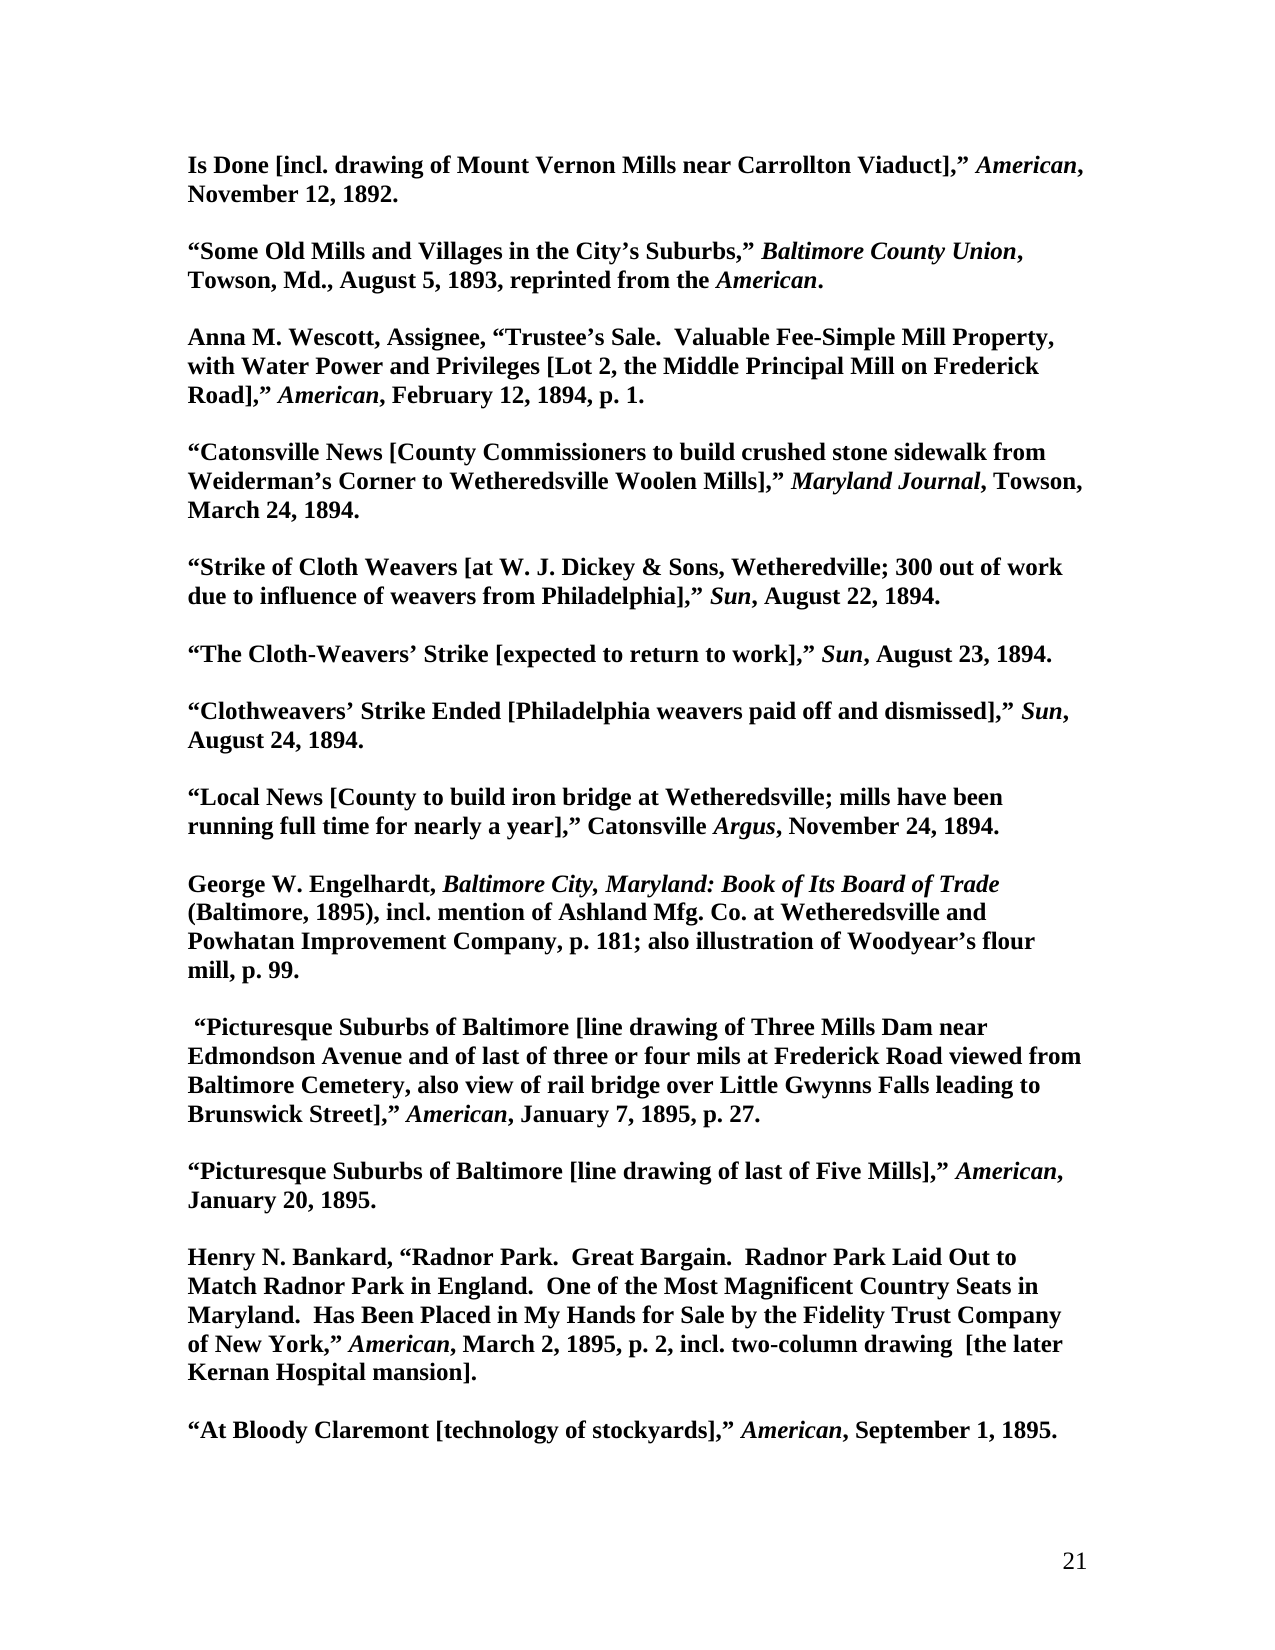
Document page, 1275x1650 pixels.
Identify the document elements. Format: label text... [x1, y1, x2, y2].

text “Catonsville News [County Commissioners to build crushed stone sidewalk from Weiderman’s Corner to Wetheredsville Woolen Mills],” Maryland Journal, Towson, March 24, 1894. [187, 437, 1087, 524]
text “The Cloth-Weavers’ Strike [expected to return to work],” Sun, August 23, 1894. [187, 639, 1087, 667]
text George W. Engelhardt, Baltimore City, Maryland: Book of Its Board of Trade (Baltimore, 1895), incl. mention of Ashland Mfg. Co. at Wetheredsville and Powhatan Improvement Company, p. 181; also illustration of Woodyear’s flour mill, p. 99. [187, 869, 1087, 984]
text “Local News [County to build iron bridge at Wetheredsville; mills have been running full time for nearly a year],” Catonsville Argus, November 24, 1894. [187, 782, 1087, 840]
text “Picturesque Suburbs of Baltimore [line drawing of last of Five Mills],” American, January 20, 1895. [187, 1156, 1087, 1214]
text “Clothweavers’ Strike Ended [Philadelphia weavers paid off and dismissed],” Sun, August 24, 1894. [187, 696, 1087, 754]
text “At Bloody Claremont [technology of stockyards],” American, September 1, 1895. [187, 1415, 1087, 1444]
text Anna M. Wescott, Assignee, “Trustee’s Sale. Valuable Fee-Simple Mill Property, with Water Power and Privileges [Lot 2, the Middle Principal Mill on Frederick Road],” American, February 12, 1894, p. 1. [187, 322, 1087, 409]
text Is Done [incl. drawing of Mount Vernon Mills near Carrollton Viaduct],” American, November 12, 1892. [187, 150, 1087, 207]
text “Strike of Cloth Weavers [at W. J. Dickey & Sons, Wetheredville; 300 out of work due to influence of weavers from Philadelphia],” Sun, August 22, 1894. [187, 552, 1087, 610]
text “Picturesque Suburbs of Baltimore [line drawing of Three Mills Dam near Edmondson Avenue and of last of three or four mils at Frederick Road viewed from Baltimore Cemetery, also view of rail bridge over Little Gwynns Falls leading to Brunswick Street],” American, January 7, 1895, p. 27. [187, 1012, 1087, 1127]
text “Some Old Mills and Villages in the City’s Suburbs,” Baltimore County Union, Towson, Md., August 5, 1893, reprinted from the American. [187, 236, 1087, 294]
text Henry N. Bankard, “Radnor Park. Great Bargain. Radnor Park Laid Out to Match Radnor Park in England. One of the Most Magnificent Country Seats in Maryland. Has Been Placed in My Hands for Sale by the Fidelity Trust Company of New York,” American, March 2, 1895, p. 2, incl. two-column drawing [the later Kernan Hospital mansion]. [187, 1242, 1087, 1386]
